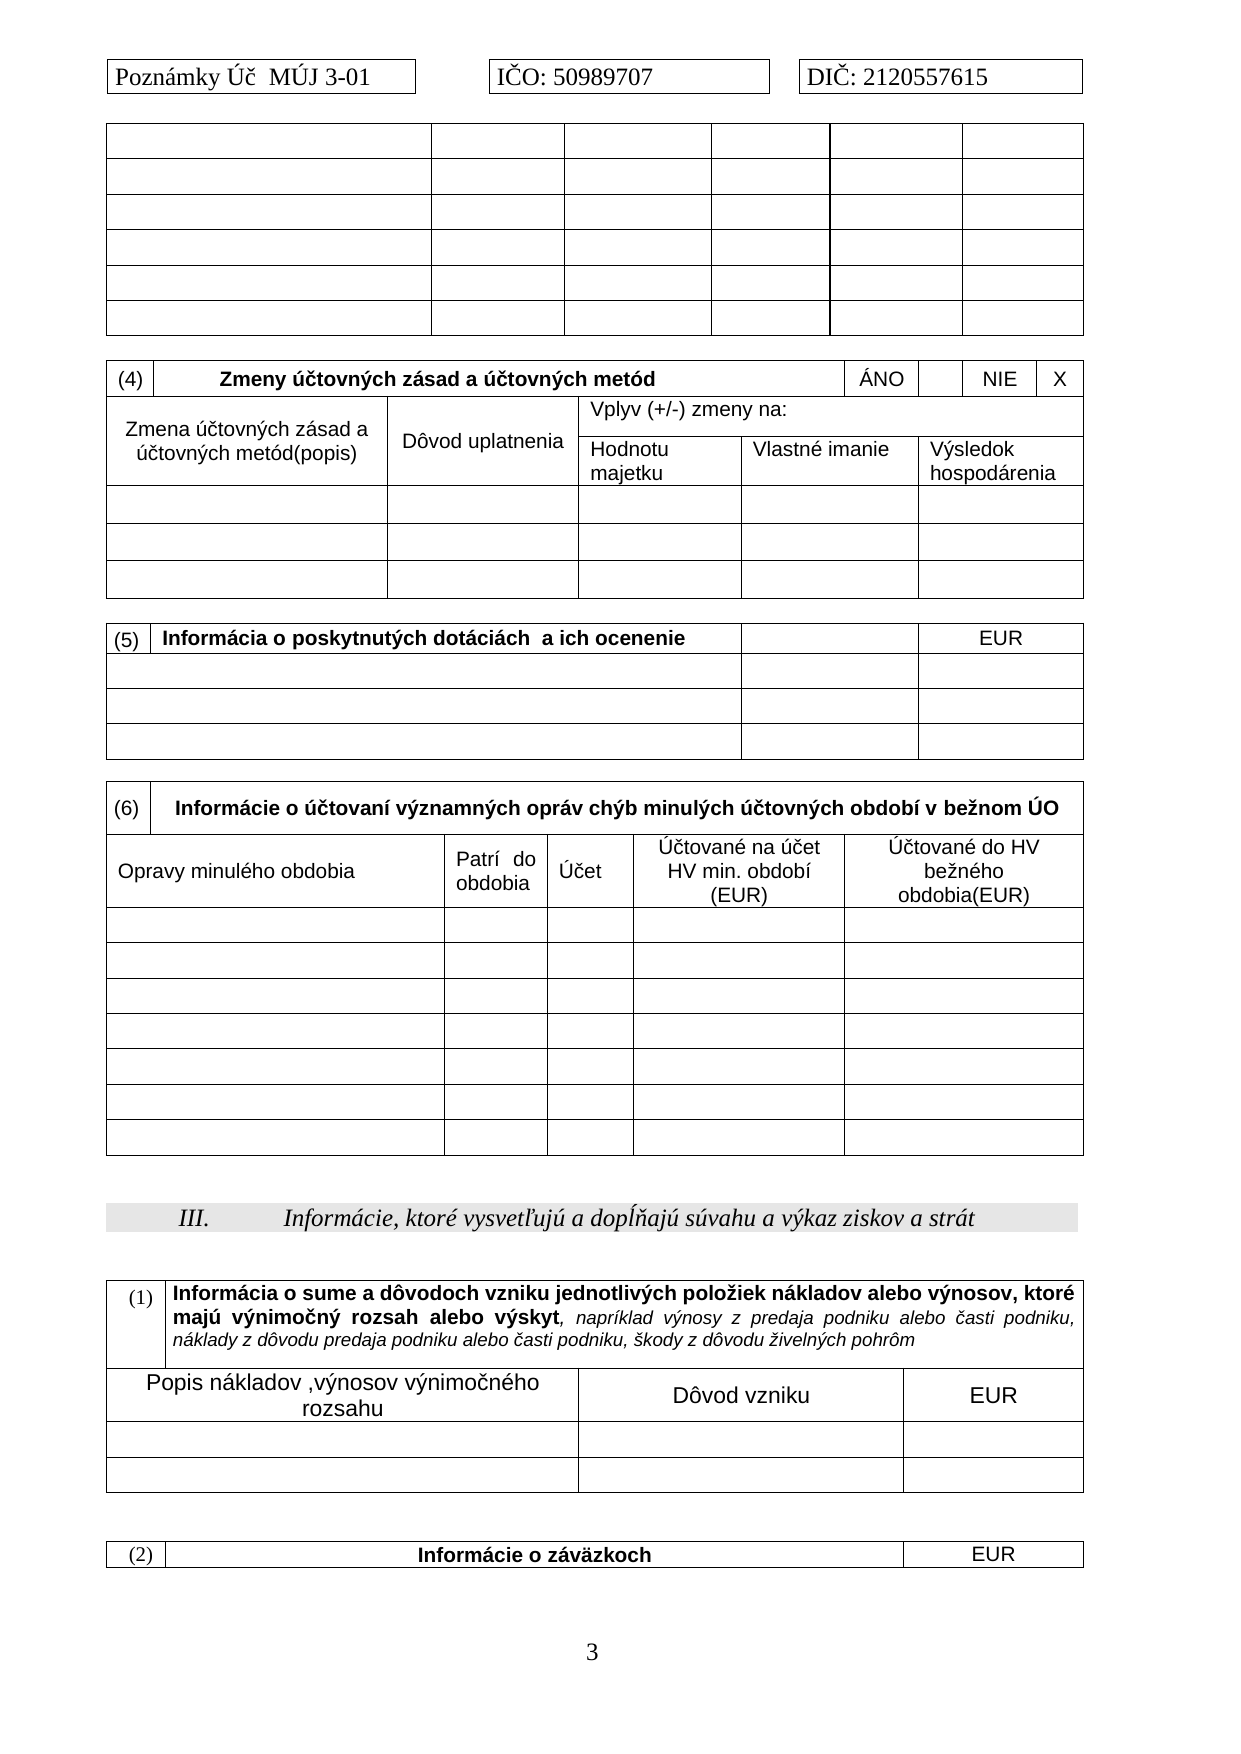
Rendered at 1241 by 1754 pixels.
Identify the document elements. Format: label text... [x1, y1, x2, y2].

table_cell [107, 1422, 578, 1457]
table_cell Dôvod vzniku [579, 1369, 903, 1421]
table_cell [904, 1422, 1083, 1457]
table_cell [712, 124, 829, 158]
table_cell [107, 724, 741, 759]
table_cell [634, 908, 844, 942]
table_cell [107, 561, 387, 598]
table_cell [742, 524, 918, 560]
table_cell Účet [548, 835, 633, 907]
table_cell [107, 124, 431, 158]
table_cell [107, 266, 431, 300]
table_cell [432, 230, 564, 264]
table_cell [107, 486, 387, 523]
table_cell [107, 1120, 444, 1154]
table_cell [548, 943, 633, 977]
table_cell [565, 124, 711, 158]
table_cell [742, 724, 918, 759]
table_cell [107, 1014, 444, 1048]
table_cell [579, 1458, 903, 1492]
table_cell [548, 908, 633, 942]
table_cell Opravy minulého obdobia [107, 835, 444, 907]
table_cell [919, 689, 1083, 723]
table_cell [831, 124, 962, 158]
table_cell [904, 1458, 1083, 1492]
table_cell [548, 979, 633, 1013]
table_cell [742, 486, 918, 523]
table_header [107, 1542, 165, 1567]
table_cell [107, 1458, 578, 1492]
table_cell Zmena účtovných zásad a účtovných metód(popis) [107, 397, 387, 485]
table_cell [107, 979, 444, 1013]
table_header [742, 624, 918, 652]
table_header Zmeny účtovných zásad a účtovných metód [154, 361, 844, 396]
table_cell [388, 524, 578, 560]
table_cell [548, 1049, 633, 1084]
table_header NIE [963, 361, 1036, 396]
table_header [107, 361, 153, 396]
table_cell [712, 195, 829, 229]
table_cell [107, 908, 444, 942]
table_cell Účtované na účet HV min. období (EUR) [634, 835, 844, 907]
table_cell Hodnotu majetku [579, 437, 741, 485]
table_cell [919, 561, 1083, 598]
table_header [919, 361, 962, 396]
table_cell [565, 230, 711, 264]
table_cell [445, 1085, 547, 1119]
table_header X [1037, 361, 1083, 396]
table_cell [432, 124, 564, 158]
table_cell [388, 561, 578, 598]
table_cell [107, 230, 431, 264]
table_cell [107, 1085, 444, 1119]
table_cell [845, 1085, 1083, 1119]
table_cell [579, 1422, 903, 1457]
table_cell [831, 230, 962, 264]
table_cell Výsledok hospodárenia [919, 437, 1083, 485]
table_cell [107, 654, 741, 688]
table_cell [963, 159, 1083, 194]
table_cell [963, 301, 1083, 335]
table_cell Účtované do HV bežného obdobia(EUR) [845, 835, 1083, 907]
table_header EUR [919, 624, 1083, 652]
table_cell [432, 195, 564, 229]
table_cell [445, 1014, 547, 1048]
table_cell [742, 689, 918, 723]
table_cell [107, 689, 741, 723]
table_cell [432, 266, 564, 300]
table_cell [919, 524, 1083, 560]
table_cell [445, 1049, 547, 1084]
table_cell [445, 979, 547, 1013]
table_cell [712, 266, 829, 300]
table_cell [845, 979, 1083, 1013]
table_cell [845, 908, 1083, 942]
table_cell [579, 486, 741, 523]
table_cell [548, 1014, 633, 1048]
table_cell [963, 266, 1083, 300]
table_cell [107, 195, 431, 229]
table_cell [579, 524, 741, 560]
table_header EUR [904, 1542, 1083, 1567]
table_cell [107, 524, 387, 560]
table_cell [107, 1049, 444, 1084]
table_cell [845, 1120, 1083, 1154]
table_cell [963, 195, 1083, 229]
table_cell [634, 1049, 844, 1084]
table_cell [742, 654, 918, 688]
table_cell [107, 943, 444, 977]
table_cell [445, 908, 547, 942]
table_header [107, 1281, 165, 1367]
table_cell Dôvod uplatnenia [388, 397, 578, 485]
table_cell [432, 159, 564, 194]
table_cell [548, 1120, 633, 1154]
table_cell [565, 159, 711, 194]
table_cell [831, 301, 962, 335]
table_cell [107, 301, 431, 335]
table_cell [432, 301, 564, 335]
table_cell [565, 266, 711, 300]
table_cell Vlastné imanie [742, 437, 918, 485]
table_cell [831, 266, 962, 300]
table_cell [919, 486, 1083, 523]
table_cell [634, 1085, 844, 1119]
table_header Informácia o sume a dôvodoch vzniku jednotlivých položiek nákladov alebo výnosov, ktoré majú výnimočný rozsah alebo výskyt, napríklad výnosy z predaja podniku alebo časti podniku, náklady z dôvodu predaja podniku alebo časti podniku, škody z dôvodu živelných pohrôm [166, 1281, 1083, 1367]
table_cell EUR [904, 1369, 1083, 1421]
table_cell [388, 486, 578, 523]
table_cell [565, 301, 711, 335]
table_cell [845, 1049, 1083, 1084]
table_cell [712, 230, 829, 264]
table_cell Patrí do obdobia [445, 835, 547, 907]
table_cell [107, 159, 431, 194]
table_cell [712, 301, 829, 335]
table_cell [445, 943, 547, 977]
table_cell [963, 230, 1083, 264]
table_cell [845, 943, 1083, 977]
table_cell Vplyv (+/-) zmeny na: [579, 397, 1083, 436]
table_header ÁNO [845, 361, 918, 396]
table_header Informácia o poskytnutých dotáciách a ich ocenenie [151, 624, 741, 652]
table_cell [742, 561, 918, 598]
table_cell [831, 159, 962, 194]
table_cell [919, 654, 1083, 688]
table_cell [919, 724, 1083, 759]
table_cell [634, 979, 844, 1013]
table_cell [963, 124, 1083, 158]
table_cell [634, 1014, 844, 1048]
table_cell Popis nákladov ,výnosov výnimočného rozsahu [107, 1369, 578, 1421]
table_cell [579, 561, 741, 598]
table_cell [634, 943, 844, 977]
table_cell [445, 1120, 547, 1154]
table_cell [845, 1014, 1083, 1048]
table_header Informácie o účtovaní významných opráv chýb minulých účtovných období v bežnom ÚO [151, 782, 1083, 834]
table_header [107, 782, 150, 834]
table_header Informácie o záväzkoch [166, 1542, 903, 1567]
table_cell [634, 1120, 844, 1154]
table_header [107, 624, 150, 652]
table_cell [831, 195, 962, 229]
list Informácie, ktoré vysvetľujú a dopĺňajú súvahu a výkaz ziskov a strát [106, 1203, 1078, 1232]
table_cell [712, 159, 829, 194]
table_cell [548, 1085, 633, 1119]
table_cell [565, 195, 711, 229]
